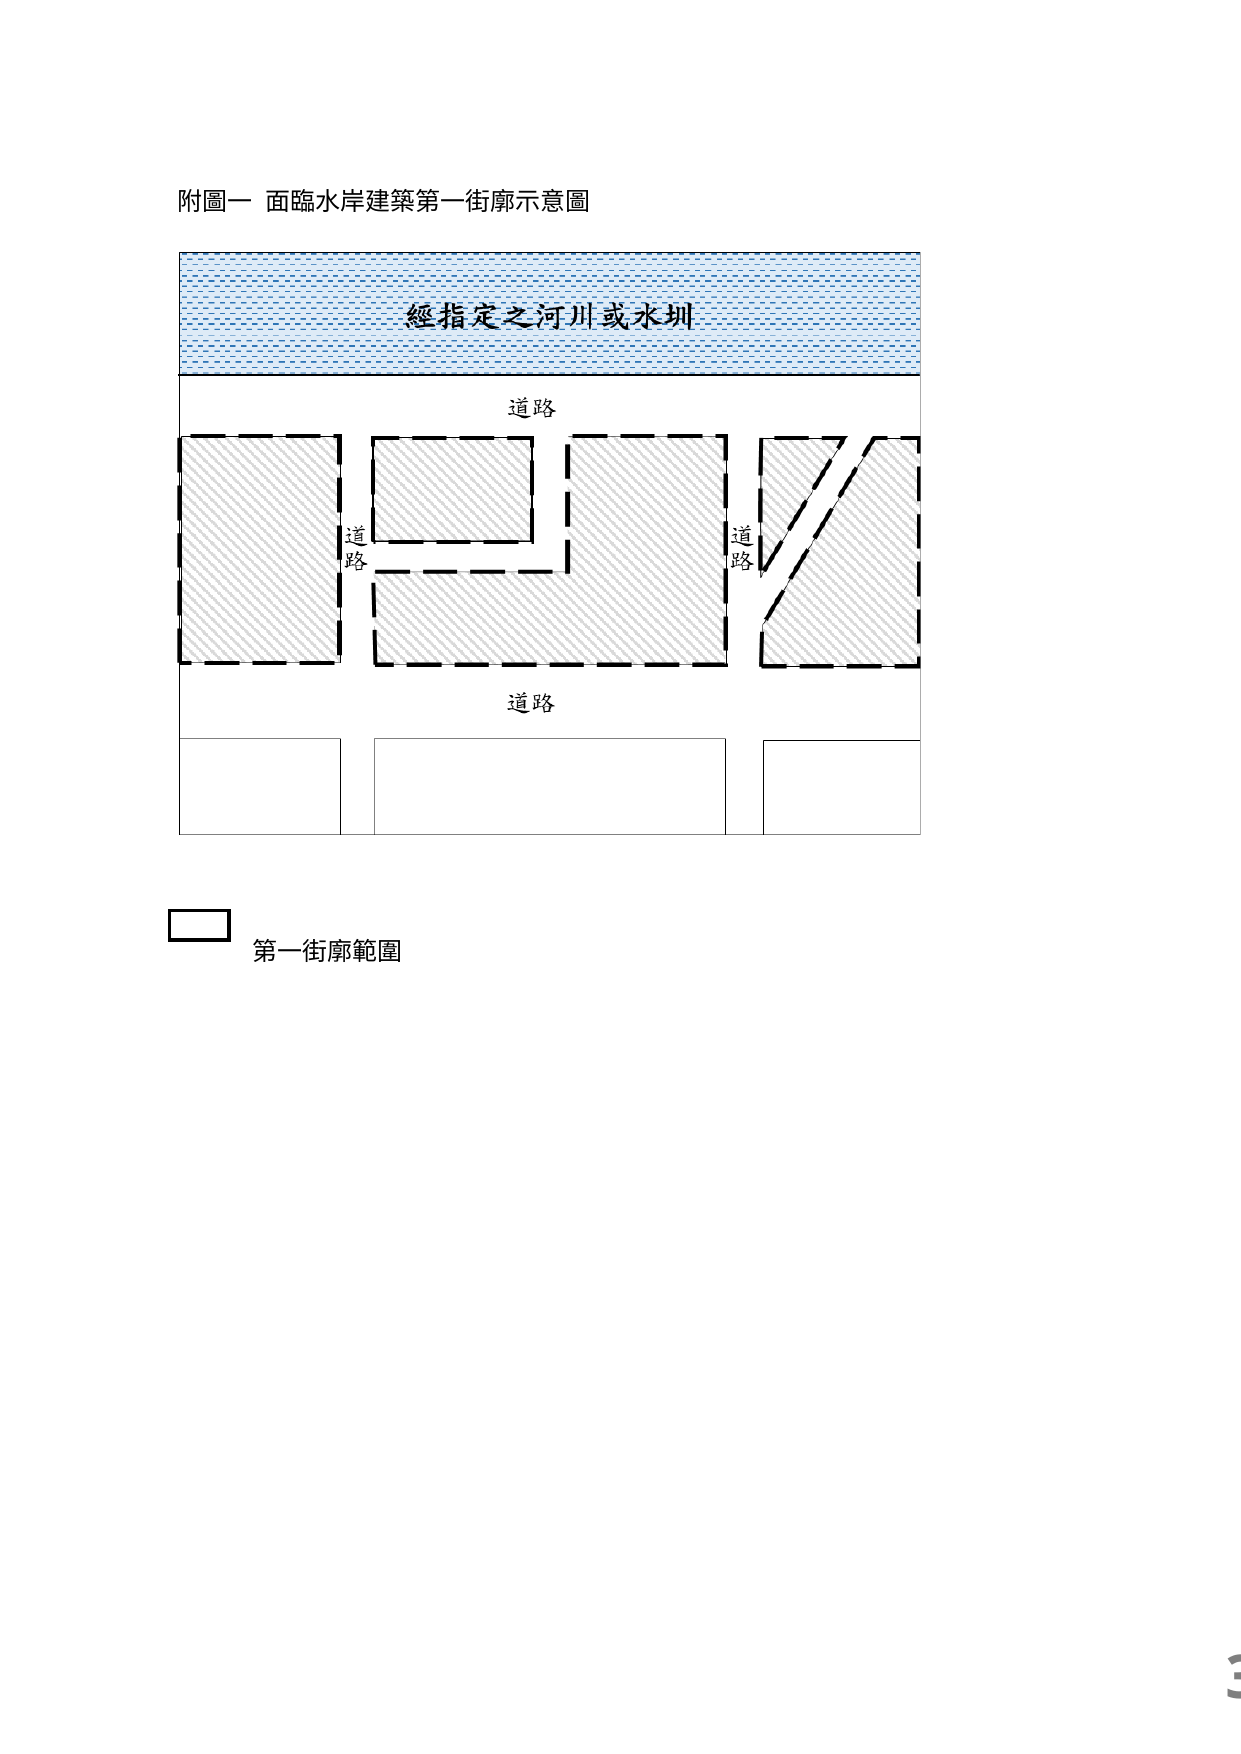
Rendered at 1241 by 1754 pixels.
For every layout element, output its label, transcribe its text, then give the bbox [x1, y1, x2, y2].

text 第一街廓範圍 [177, 908, 1092, 971]
text 3 [1096, 1634, 1225, 1716]
text 附圖一 面臨水岸建築第一街廓示意圖 [177, 158, 1092, 221]
